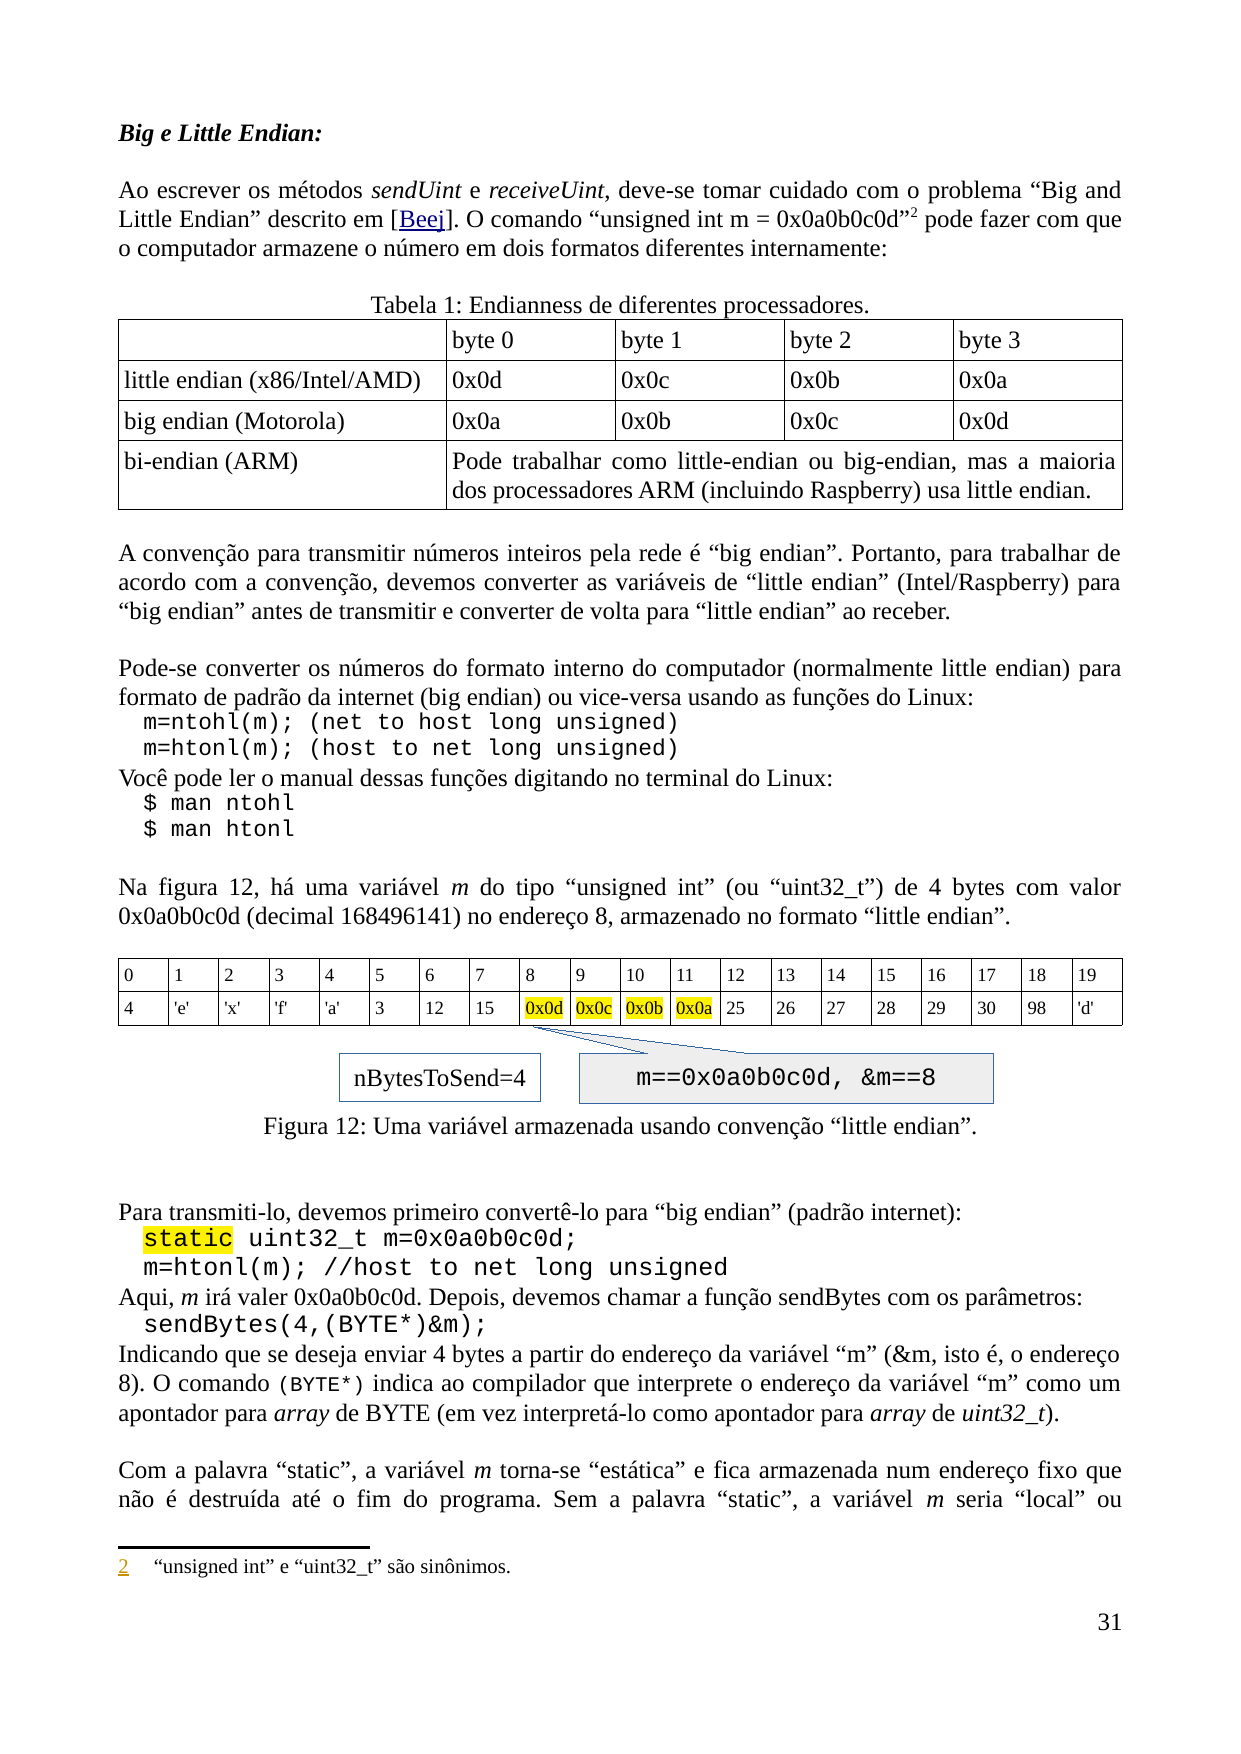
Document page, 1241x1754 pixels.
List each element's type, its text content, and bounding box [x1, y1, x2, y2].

table_cell 'e' [169, 992, 218, 1024]
table_cell 0x0c [571, 992, 620, 1024]
text $ man ntohl [118, 791, 1122, 817]
table_header 14 [822, 959, 871, 991]
table_cell Pode trabalhar como little-endian ou big-endian, mas a maioria dos processadores ARM (incluindo Raspberry) usa little endian. [447, 441, 1122, 509]
text Você pode ler o manual dessas funções digitando no terminal do Linux: [118, 763, 1122, 791]
table_cell 0x0b [785, 361, 953, 400]
table_cell little endian (x86/Intel/AMD) [119, 361, 446, 400]
text Aqui, m irá valer 0x0a0b0c0d. Depois, devemos chamar a função sendBytes com os parâmetros: [118, 1282, 1122, 1311]
table_cell 0x0b [616, 401, 784, 440]
text Ao escrever os métodos sendUint e receiveUint, deve-se tomar cuidado com o problema “Big and Little Endian” descrito em [Beej]. O comando “unsigned int m = 0x0a0b0c0d” pode fazer com que o computador armazene o número em dois formatos diferentes internamente: [118, 176, 1122, 262]
table_header [119, 320, 446, 360]
table_header 3 [270, 959, 319, 991]
table_header 5 [370, 959, 419, 991]
table_header 13 [772, 959, 821, 991]
table_cell 12 [420, 992, 469, 1024]
table_cell 29 [922, 992, 971, 1024]
text A convenção para transmitir números inteiros pela rede é “big endian”. Portanto, para trabalhar de acordo com a convenção, devemos converter as variáveis de “little endian” (Intel/Raspberry) para “big endian” antes de transmitir e converter de volta para “little endian” ao receber. [118, 538, 1122, 624]
table_cell 30 [972, 992, 1021, 1024]
table_header 18 [1022, 959, 1072, 991]
text Na figura 12, há uma variável m do tipo “unsigned int” (ou “uint32_t”) de 4 bytes com valor 0x0a0b0c0d (decimal 168496141) no endereço 8, armazenado no formato “little endian”. [118, 872, 1122, 929]
text static uint32_t m=0x0a0b0c0d; [118, 1226, 1122, 1254]
table_header 11 [671, 959, 720, 991]
table_cell bi-endian (ARM) [119, 441, 446, 509]
table_cell 'a' [320, 992, 369, 1024]
table_cell 0x0c [616, 361, 784, 400]
table_header byte 3 [954, 320, 1122, 360]
table_header 8 [520, 959, 570, 991]
table_cell 0x0d [954, 401, 1122, 440]
table_cell 3 [370, 992, 419, 1024]
table_header 9 [571, 959, 620, 991]
text m=htonl(m); //host to net long unsigned [118, 1254, 1122, 1282]
table_cell 0x0a [671, 992, 720, 1024]
table_cell 'd' [1073, 992, 1122, 1024]
table_header 6 [420, 959, 469, 991]
table_header 7 [470, 959, 519, 991]
table_cell 0x0d [447, 361, 615, 400]
table_header 0 [119, 959, 168, 991]
table_cell 0x0c [785, 401, 953, 440]
table_header 1 [169, 959, 218, 991]
table_cell 'f' [270, 992, 319, 1024]
table_cell 98 [1022, 992, 1072, 1024]
table_header 16 [922, 959, 971, 991]
table_cell 28 [872, 992, 921, 1024]
table_header 4 [320, 959, 369, 991]
text sendBytes(4,(BYTE*)&m); [118, 1311, 1122, 1339]
text m=ntohl(m); (net to host long unsigned) [118, 711, 1122, 737]
table_header 17 [972, 959, 1021, 991]
table_cell 0x0a [954, 361, 1122, 400]
table_header 2 [219, 959, 269, 991]
table_header byte 1 [616, 320, 784, 360]
table_cell 0x0a [447, 401, 615, 440]
table_header byte 2 [785, 320, 953, 360]
table_cell 15 [470, 992, 519, 1024]
table_cell 'x' [219, 992, 269, 1024]
table_header 19 [1073, 959, 1122, 991]
table_cell 26 [772, 992, 821, 1024]
text Indicando que se deseja enviar 4 bytes a partir do endereço da variável “m” (&m, isto é, o endereço 8). O comando (BYTE*) indica ao compilador que interprete o endereço da variável “m” como um apontador para array de BYTE (em vez interpretá-lo como apontador para array de uint32_t). [118, 1339, 1122, 1427]
table_cell 25 [721, 992, 771, 1024]
text Para transmiti-lo, devemos primeiro convertê-lo para “big endian” (padrão internet): [118, 1197, 1122, 1226]
text Pode-se converter os números do formato interno do computador (normalmente little endian) para formato de padrão da internet (big endian) ou vice-versa usando as funções do Linux: [118, 653, 1122, 711]
text Com a palavra “static”, a variável m torna-se “estática” e fica armazenada num endereço fixo que não é destruída até o fim do programa. Sem a palavra “static”, a variável m seria “local” ou [118, 1455, 1122, 1513]
text Big e Little Endian: [118, 118, 1122, 147]
table_cell 0x0b [621, 992, 670, 1024]
table_cell big endian (Motorola) [119, 401, 446, 440]
table_cell 0x0d [520, 992, 570, 1024]
text Figura 12: Uma variável armazenada usando convenção “little endian”. [118, 1111, 1122, 1139]
table_header byte 0 [447, 320, 615, 360]
table_header 10 [621, 959, 670, 991]
table_cell 27 [822, 992, 871, 1024]
table_header 12 [721, 959, 771, 991]
text “unsigned int” e “uint32_t” são sinônimos. [118, 1553, 1122, 1578]
table_cell 4 [119, 992, 168, 1024]
text m=htonl(m); (host to net long unsigned) [118, 737, 1122, 763]
text $ man htonl [118, 817, 1122, 843]
text Tabela 1: Endianness de diferentes processadores. [118, 291, 1122, 319]
table_header 15 [872, 959, 921, 991]
